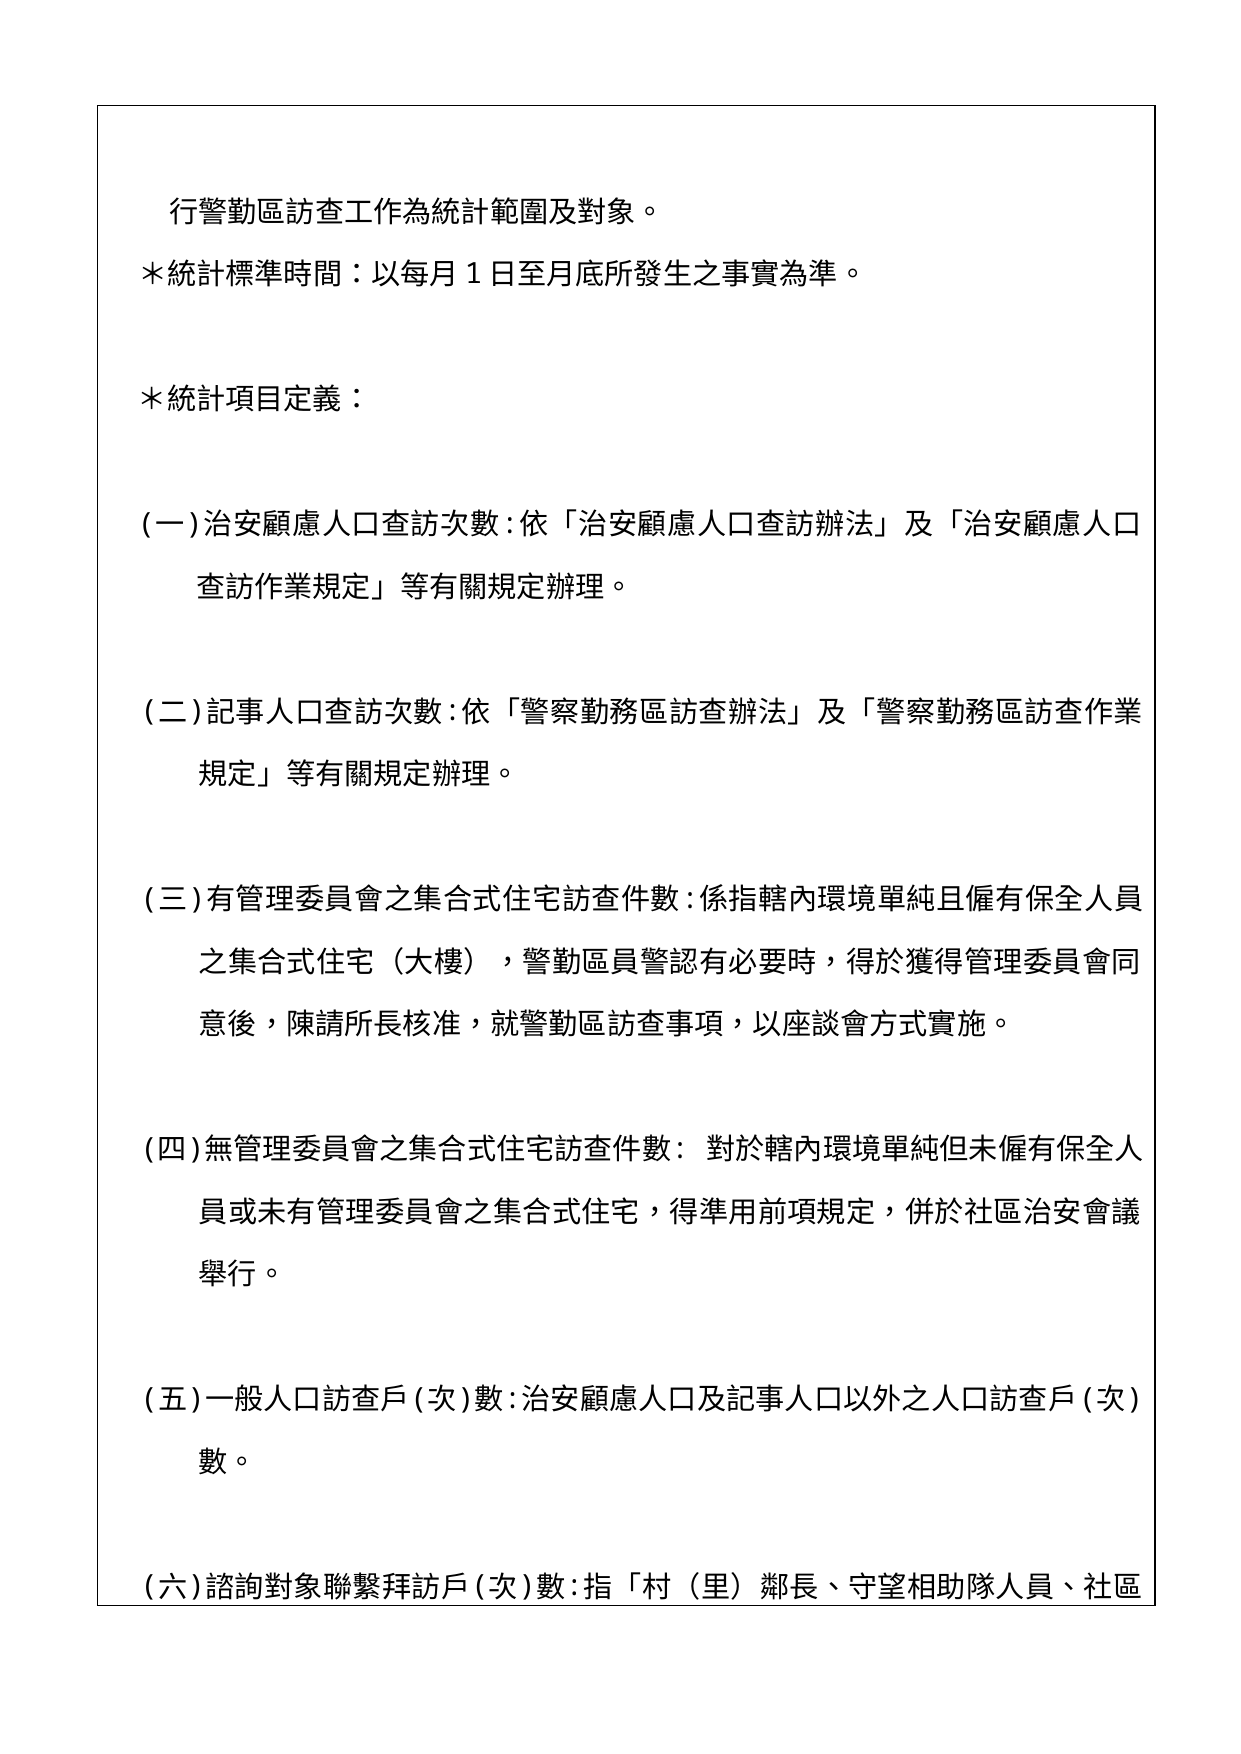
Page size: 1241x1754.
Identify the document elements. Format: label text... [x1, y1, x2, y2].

table_header 行警勤區訪查工作為統計範圍及對象。 ＊統計標準時間：以每月1日至月底所發生之事實為準。 ＊統計項目定義： (一)治安顧慮人口查訪次數:依「治安顧慮人口查訪辦法」及「治安顧慮人口查訪作業規定」等有關規定辦理。 (二)記事人口查訪次數:依「警察勤務區訪查辦法」及「警察勤務區訪查作業規定」等有關規定辦理。 (三)有管理委員會之集合式住宅訪查件數:係指轄內環境單純且僱有保全人員之集合式住宅（大樓），警勤區員警認有必要時，得於獲得管理委員會同意後，陳請所長核准，就警勤區訪查事項，以座談會方式實施。 (四)無管理委員會之集合式住宅訪查件數: 對於轄內環境單純但未僱有保全人員或未有管理委員會之集合式住宅，得準用前項規定，併於社區治安會議舉行。 (五)一般人口訪查戶(次)數:治安顧慮人口及記事人口以外之人口訪查戶(次)數。 (六)諮詢對象聯繫拜訪戶(次)數:指「村（里）鄰長、守望相助隊人員、社區 [98, 106, 1154, 1605]
